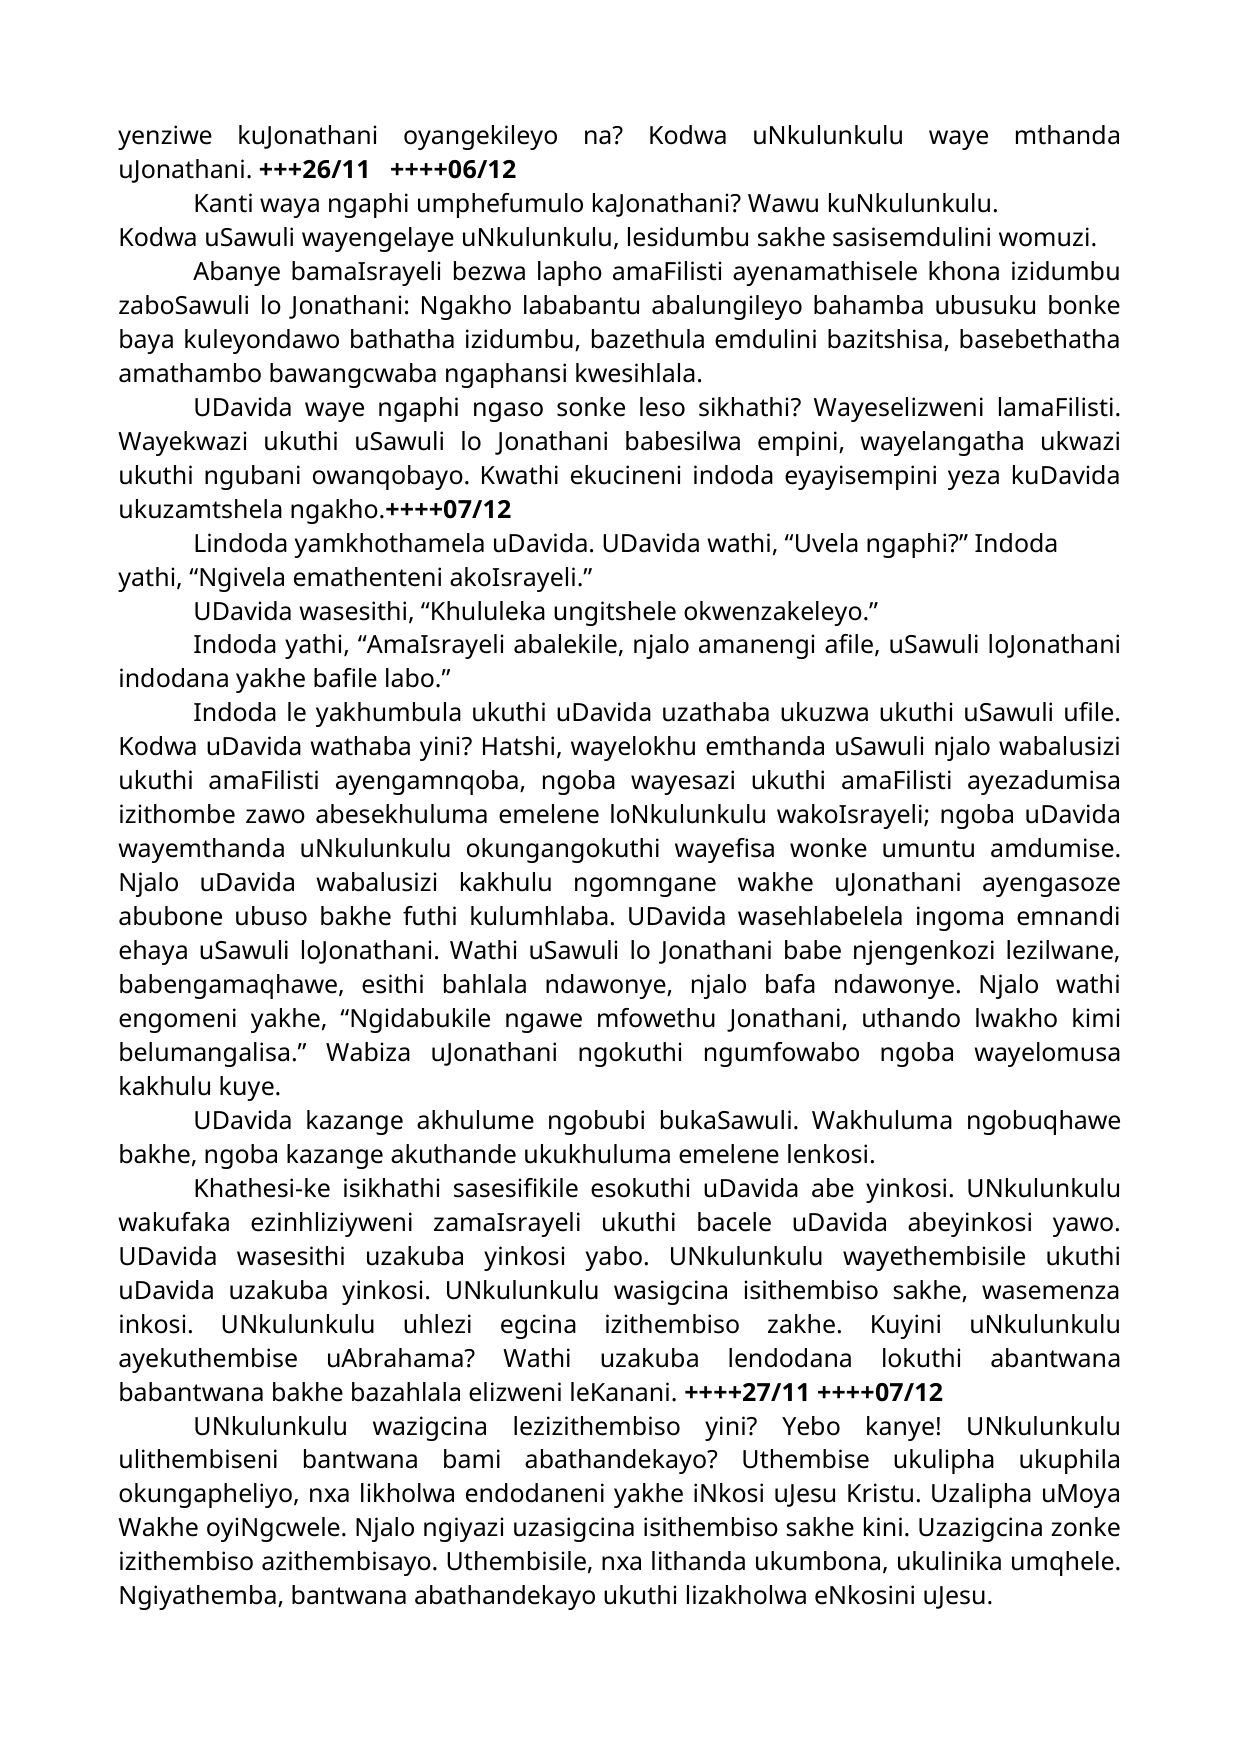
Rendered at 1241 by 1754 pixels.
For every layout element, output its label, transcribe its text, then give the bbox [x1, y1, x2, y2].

text UDavida kazange akhulume ngobubi bukaSawuli. Wakhuluma ngobuqhawe bakhe, ngoba kazange akuthande ukukhuluma emelene lenkosi. [118, 1103, 1122, 1171]
text Kodwa uSawuli wayengelaye uNkulunkulu, lesidumbu sakhe sasisemdulini womuzi. [118, 220, 1122, 254]
text UDavida wasesithi, “Khululeka ungitshele okwenzakeleyo.” [118, 593, 1122, 627]
text UNkulunkulu wazigcina lezizithembiso yini? Yebo kanye! UNkulunkulu ulithembiseni bantwana bami abathandekayo? Uthembise ukulipha ukuphila okungapheliyo, nxa likholwa endodaneni yakhe iNkosi uJesu Kristu. Uzalipha uMoya Wakhe oyiNgcwele. Njalo ngiyazi uzasigcina isithembiso sakhe kini. Uzazigcina zonke izithembiso azithembisayo. Uthembisile, nxa lithanda ukumbona, ukulinika umqhele. Ngiyathemba, bantwana abathandekayo ukuthi lizakholwa eNkosini uJesu. [118, 1408, 1122, 1612]
text Khathesi-ke isikhathi sasesifikile esokuthi uDavida abe yinkosi. UNkulunkulu wakufaka ezinhliziyweni zamaIsrayeli ukuthi bacele uDavida abeyinkosi yawo. UDavida wasesithi uzakuba yinkosi yabo. UNkulunkulu wayethembisile ukuthi uDavida uzakuba yinkosi. UNkulunkulu wasigcina isithembiso sakhe, wasemenza inkosi. UNkulunkulu uhlezi egcina izithembiso zakhe. Kuyini uNkulunkulu ayekuthembise uAbrahama? Wathi uzakuba lendodana lokuthi abantwana babantwana bakhe bazahlala elizweni leKanani. ++++27/11 ++++07/12 [118, 1171, 1122, 1408]
text Indoda yathi, “AmaIsrayeli abalekile, njalo amanengi afile, uSawuli loJonathani indodana yakhe bafile labo.” [118, 627, 1122, 695]
text Lindoda yamkhothamela uDavida. UDavida wathi, “Uvela ngaphi?” Indoda yathi, “Ngivela emathenteni akoIsrayeli.” [118, 526, 1122, 593]
text UDavida waye ngaphi ngaso sonke leso sikhathi? Wayeselizweni lamaFilisti. Wayekwazi ukuthi uSawuli lo Jonathani babesilwa empini, wayelangatha ukwazi ukuthi ngubani owanqobayo. Kwathi ekucineni indoda eyayisempini yeza kuDavida ukuzamtshela ngakho.++++07/12 [118, 390, 1122, 526]
text Kanti waya ngaphi umphefumulo kaJonathani? Wawu kuNkulunkulu. [118, 186, 1122, 220]
text yenziwe kuJonathani oyangekileyo na? Kodwa uNkulunkulu waye mthanda uJonathani. +++26/11 ++++06/12 [118, 118, 1122, 186]
text Indoda le yakhumbula ukuthi uDavida uzathaba ukuzwa ukuthi uSawuli ufile. Kodwa uDavida wathaba yini? Hatshi, wayelokhu emthanda uSawuli njalo wabalusizi ukuthi amaFilisti ayengamnqoba, ngoba wayesazi ukuthi amaFilisti ayezadumisa izithombe zawo abesekhuluma emelene loNkulunkulu wakoIsrayeli; ngoba uDavida wayemthanda uNkulunkulu okungangokuthi wayefisa wonke umuntu amdumise. Njalo uDavida wabalusizi kakhulu ngomngane wakhe uJonathani ayengasoze abubone ubuso bakhe futhi kulumhlaba. UDavida wasehlabelela ingoma emnandi ehaya uSawuli loJonathani. Wathi uSawuli lo Jonathani babe njengenkozi lezilwane, babengamaqhawe, esithi bahlala ndawonye, njalo bafa ndawonye. Njalo wathi engomeni yakhe, “Ngidabukile ngawe mfowethu Jonathani, uthando lwakho kimi belumangalisa.” Wabiza uJonathani ngokuthi ngumfowabo ngoba wayelomusa kakhulu kuye. [118, 695, 1122, 1103]
text Abanye bamaIsrayeli bezwa lapho amaFilisti ayenamathisele khona izidumbu zaboSawuli lo Jonathani: Ngakho lababantu abalungileyo bahamba ubusuku bonke baya kuleyondawo bathatha izidumbu, bazethula emdulini bazitshisa, basebethatha amathambo bawangcwaba ngaphansi kwesihlala. [118, 254, 1122, 390]
